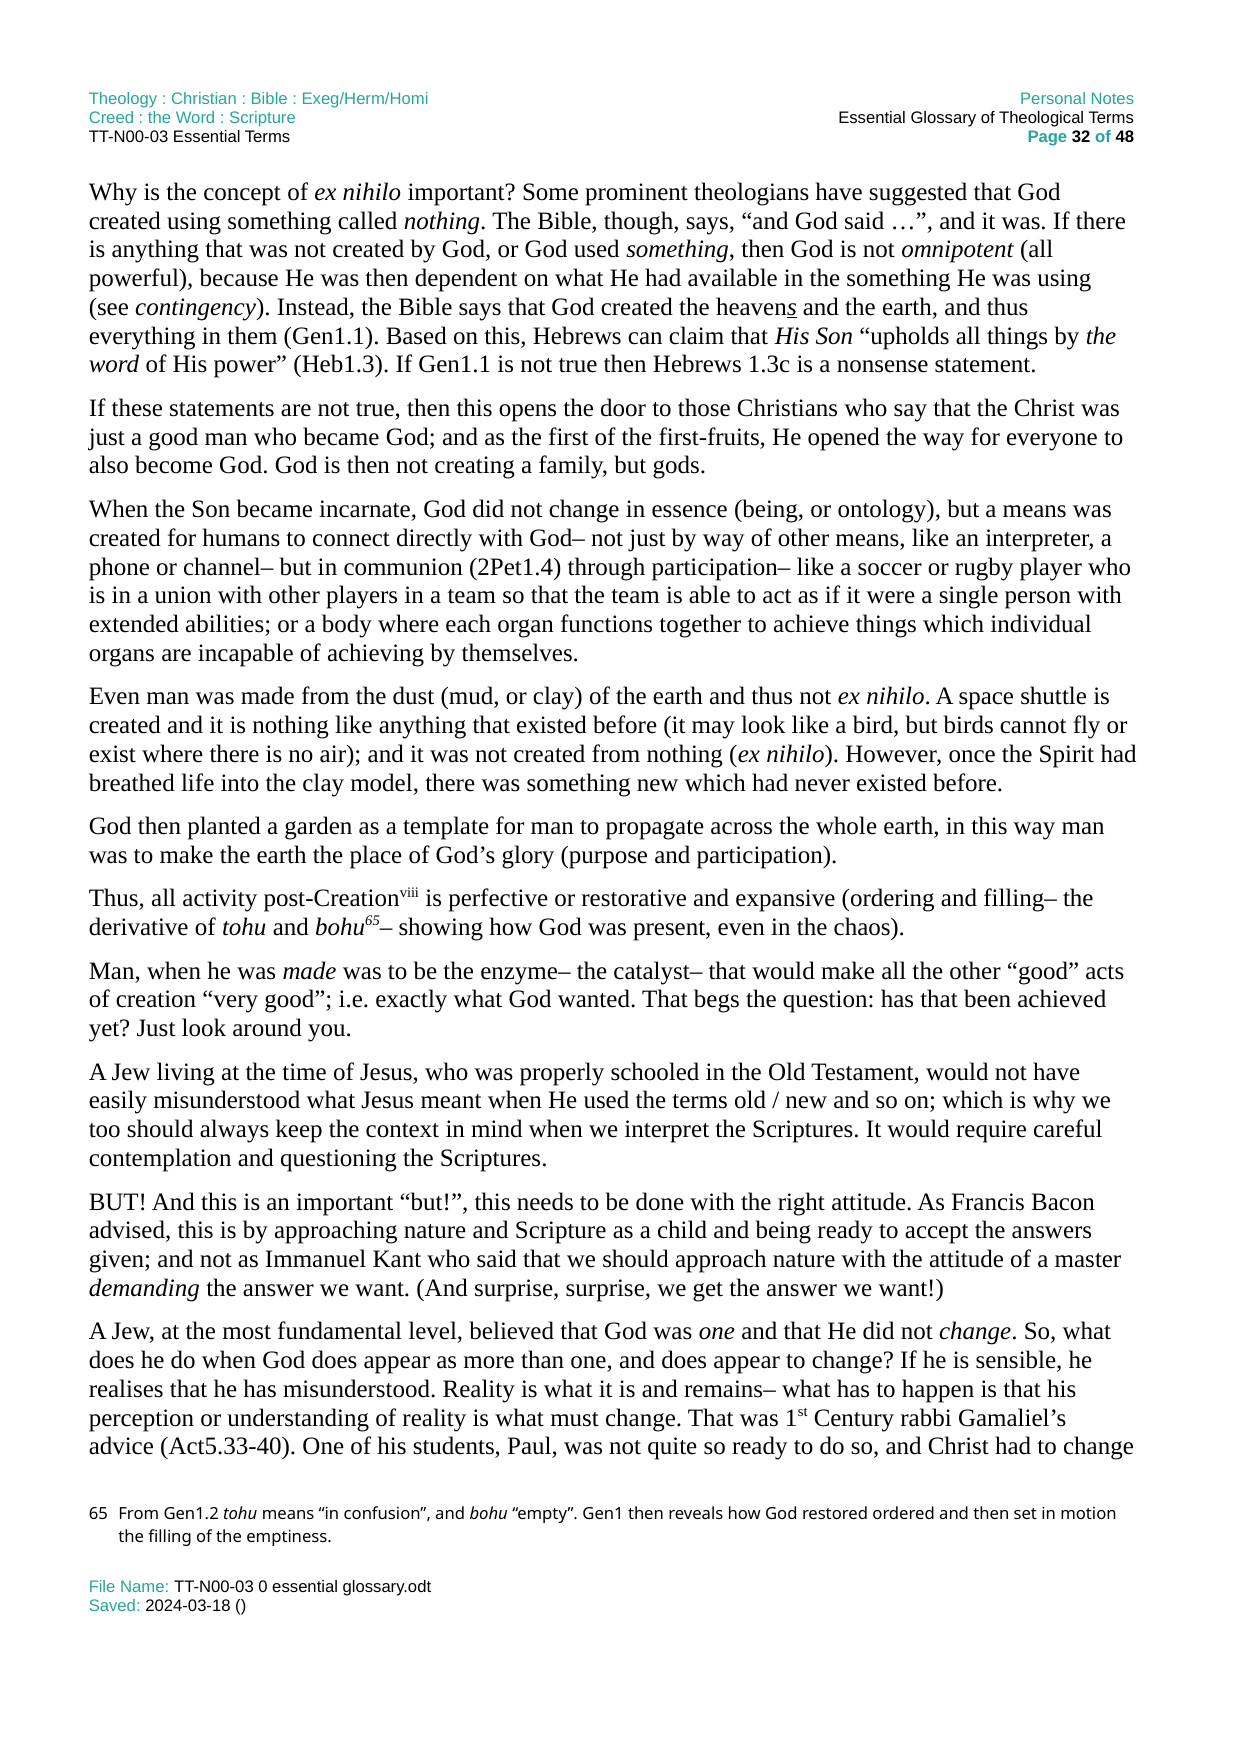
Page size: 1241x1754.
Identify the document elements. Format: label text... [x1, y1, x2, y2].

text Even man was made from the dust (mud, or clay) of the earth and thus not ex nihilo. A space shuttle is created and it is nothing like anything that existed before (it may look like a bird, but birds cannot fly or exist where there is no air); and it was not created from nothing (ex nihilo). However, once the Spirit had breathed life into the clay model, there was something new which had never existed before. [88, 681, 1137, 796]
text A Jew, at the most fundamental level, believed that God was one and that He did not change. So, what does he do when God does appear as more than one, and does appear to change? If he is sensible, he realises that he has misunderstood. Reality is what it is and remains– what has to happen is that his perception or understanding of reality is what must change. That was 1st Century rabbi Gamaliel’s advice (Act5.33-40). One of his students, Paul, was not quite so ready to do so, and Christ had to change [88, 1316, 1137, 1460]
text Man, when he was made was to be the enzyme– the catalyst– that would make all the other “good” acts of creation “very good”; i.e. exactly what God wanted. That begs the question: has that been achieved yet? Just look around you. [88, 956, 1137, 1042]
text A Jew living at the time of Jesus, who was properly schooled in the Old Testament, would not have easily misunderstood what Jesus meant when He used the terms old / new and so on; which is why we too should always keep the context in mind when we interpret the Scriptures. It would require careful contemplation and questioning the Scriptures. [88, 1057, 1137, 1172]
text When the Son became incarnate, God did not change in essence (being, or ontology), but a means was created for humans to connect directly with God– not just by way of other means, like an interpreter, a phone or channel– but in communion (2Pet1.4) through participation– like a soccer or rugby player who is in a union with other players in a team so that the team is able to act as if it were a single person with extended abilities; or a body where each organ functions together to achieve things which individual organs are incapable of achieving by themselves. [88, 494, 1137, 667]
list From Gen1.2 tohu means “in confusion”, and bohu “empty”. Gen1 then reveals how God restored ordered and then set in motion the filling of the emptiness. [88, 1502, 1137, 1547]
text Thus, all activity post-Creation is perfective or restorative and expansive (ordering and filling– the derivative of tohu and bohu– showing how God was present, even in the chaos). [88, 883, 1137, 941]
text BUT! And this is an important “but!”, this needs to be done with the right attitude. As Francis Bacon advised, this is by approaching nature and Scripture as a child and being ready to accept the answers given; and not as Immanuel Kant who said that we should approach nature with the attitude of a master demanding the answer we want. (And surprise, surprise, we get the answer we want!) [88, 1187, 1137, 1302]
text Why is the concept of ex nihilo important? Some prominent theologians have suggested that God created using something called nothing. The Bible, though, says, “and God said …”, and it was. If there is anything that was not created by God, or God used something, then God is not omnipotent (all powerful), because He was then dependent on what He had available in the something He was using (see contingency). Instead, the Bible says that God created the heavens and the earth, and thus everything in them (Gen1.1). Based on this, Hebrews can claim that His Son “upholds all things by the word of His power” (Heb1.3). If Gen1.1 is not true then Hebrews 1.3c is a nonsense statement. [88, 177, 1137, 378]
text God then planted a garden as a template for man to propagate across the whole earth, in this way man was to make the earth the place of God’s glory (purpose and participation). [88, 811, 1137, 869]
text If these statements are not true, then this opens the door to those Christians who say that the Christ was just a good man who became God; and as the first of the first-fruits, He opened the way for everyone to also become God. God is then not creating a family, but gods. [88, 393, 1137, 479]
